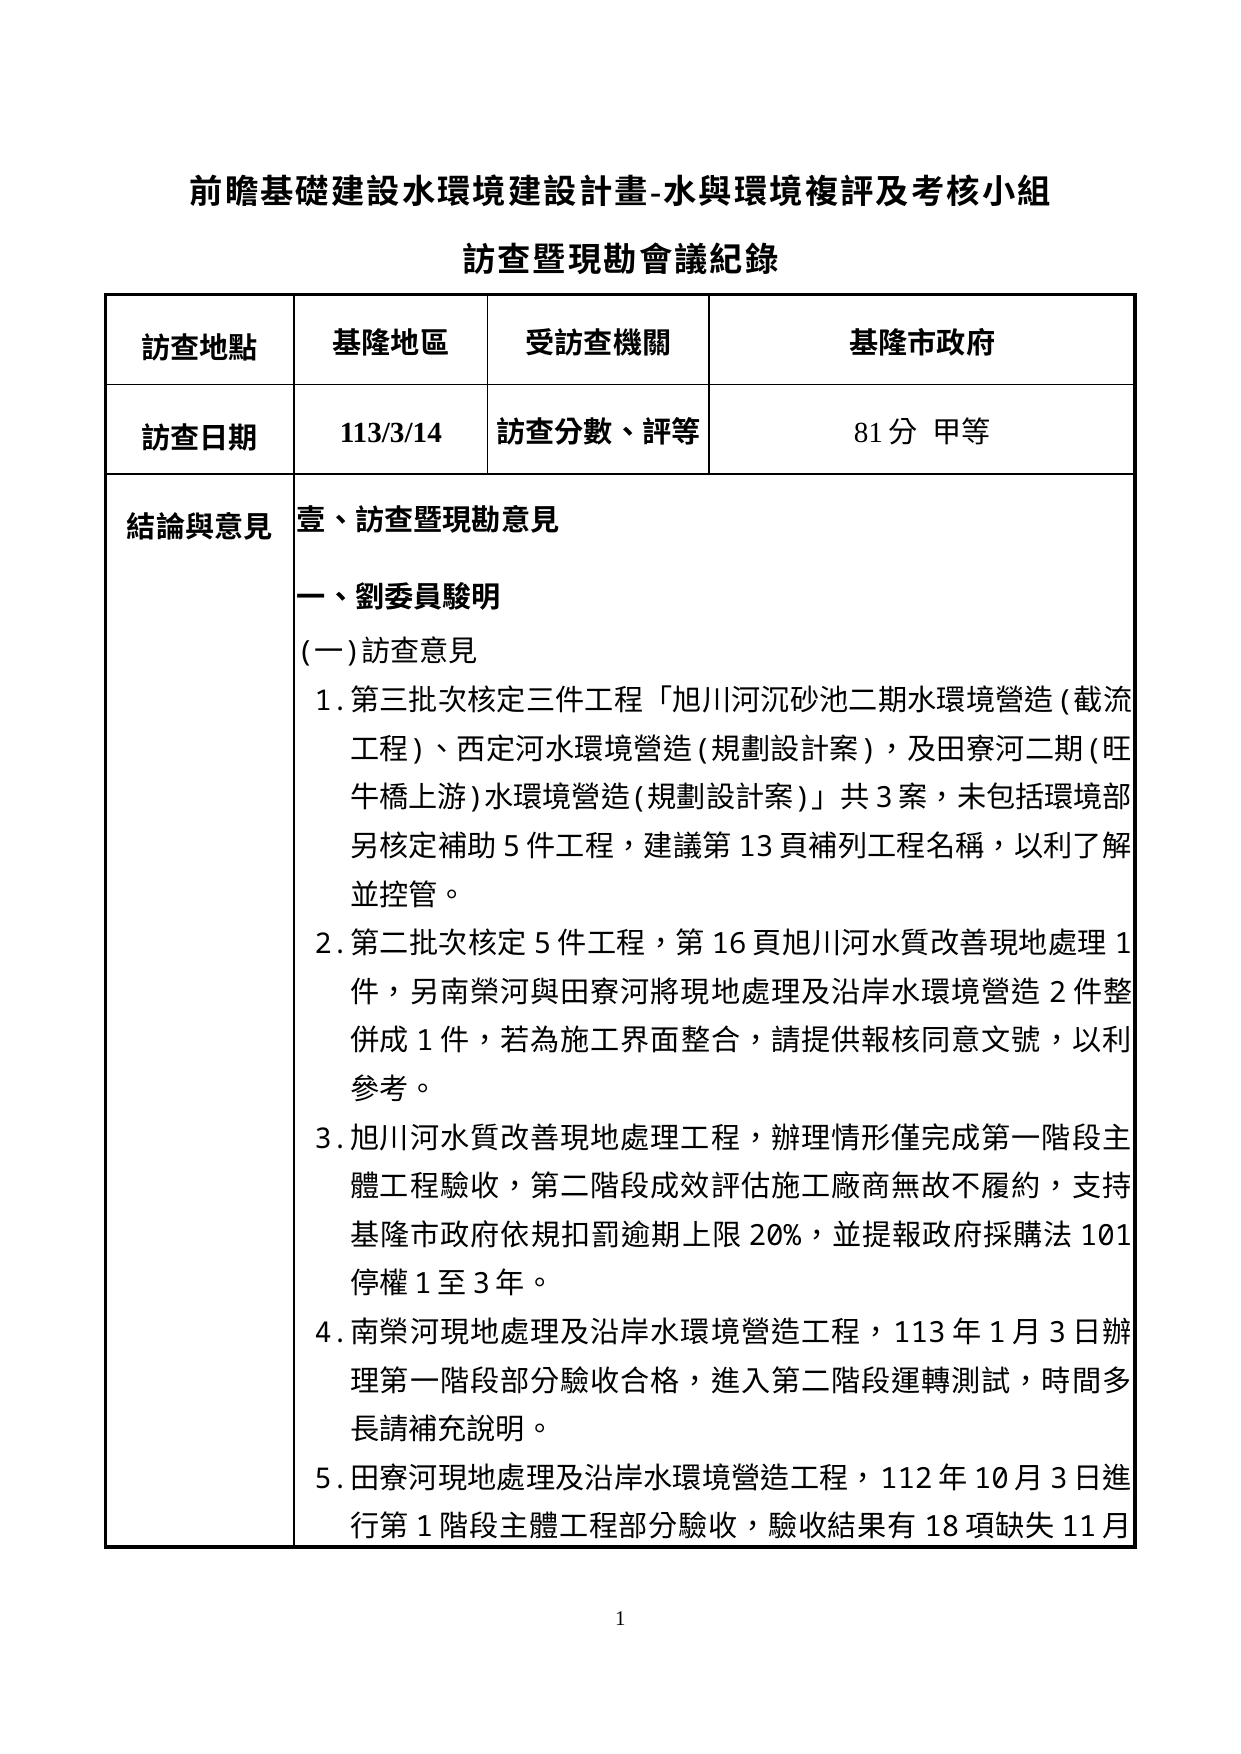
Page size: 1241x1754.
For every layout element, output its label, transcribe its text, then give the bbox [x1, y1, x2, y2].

table_cell 113/3/14 [295, 385, 487, 473]
table_header 受訪查機關 [488, 296, 708, 384]
table_cell 結論與意見 [107, 475, 293, 1545]
table_cell 訪查分數、評等 [488, 385, 708, 473]
text 訪查暨現勘會議紀錄 [187, 232, 1053, 281]
table_cell 訪查日期 [107, 385, 293, 473]
text 前瞻基礎建設水環境建設計畫-水與環境複評及考核小組 [187, 164, 1053, 213]
table_header 基隆市政府 [710, 296, 1133, 384]
table_header 基隆地區 [295, 296, 487, 384]
table_cell 81分 甲等 [710, 385, 1133, 473]
table_cell 壹、訪查暨現勘意見 一、劉委員駿明 (一)訪查意見 第三批次核定三件工程「旭川河沉砂池二期水環境營造(截流工程)、西定河水環境營造(規劃設計案)，及田寮河二期(旺牛橋上游)水環境營造(規劃設計案)」共3案，未包括環境部另核定補助5件工程，建議第13頁補列工程名稱，以利了解並控管。 第二批次核定5件工程，第16頁旭川河水質改善現地處理1件，另南榮河與田寮河將現地處理及沿岸水環境營造2件整併成1件，若為施工界面整合，請提供報核同意文號，以利參考。 旭川河水質改善現地處理工程，辦理情形僅完成第一階段主體工程驗收，第二階段成效評估施工廠商無故不履約，支持基隆市政府依規扣罰逾期上限20%，並提報政府採購法101停權1至3年。 南榮河現地處理及沿岸水環境營造工程，113年1月3日辦理第一階段部分驗收合格，進入第二階段運轉測試，時間多長請補充說明。 田寮河現地處理及沿岸水環境營造工程，112年10月3日進行第1階段主體工程部分驗收，驗收結果有18項缺失11月10日複驗仍未改善完成，目前委請水利技師公會鑑定，將參考鑑定報告內容簽辦逕為結算事宜。並支持基隆市政府依規扣罰逾期上限20%及提報政府採購法101停權1至3年。 第三批次西定河水環境營造工程，目前已函請撤銷工程費，因語焉不明，請進一步說明原因及理由，以利了解。 田寮河水淨場採用接觸曝氧法，填充介質為人工濾材，接觸曝氧池水力停留時間約5.7小時，設計處理量3,400CMD，若按本工程設計進流水質及放流水質標準，換算接觸曝氧洩單位體積(m3)可處理多少CMD供參考。 旭川河水淨場採用接觸曝氧法，填充介質為礫石，接觸曝氧池水力停留時間約2.8小時(南榮河2.1小時)，設計處理量4,500CMD(南榮河2,700CMD)，若按本工程設計進流水質及放流水質標準，換算接觸曝氧單位體積(m3)可處理多少CMD供參考。 田寮河、旭川河及南榮河水浄埸，均按河川實際進水水質狀況，研擬放流水質標準，以利各場進行管制。放流水質無法達標，且非代操作廠商責任(進流水質超標)，基隆市政府如何因應處理？請先研擬適當策略，以利參考。 生態檢核團隊已依新修正公共工程生態檢核自評規定，於施工階段輔導廠商辦理生態保育自主檢查工作，值得肯定。施工廠商平均每3個月辦理生態保育措施自主檢查，建議提供實際表格案例供各方示範學習。 旭川河、田寮河及南榮河變更設計不足經費700萬元，市長112年10月11日召開會議指示，連同旭川工區另需增做部分，經費需1,000萬元，已決議由113年度增編預算內支應，市政府勇於承擔及積極作為，值得肯定。 (二)現勘意見 重力截流方式收納南榮河上游家戶生活污水，引入水淨場(填充介質礫石)減污後放流至南榮河。 南榮河底設格柵集水井，以利用河水稀釋污水達設計進流水質標準，避免高污染水質無法達標操作。 設直徑0.8m地下截流管2.5公里引至旭川河水淨場(填充介質礫石)處理。 旭川河水浄場原址三棵榕樹已移植到天外天公園，符合友善環境要求。 田寮河下游為感潮河段，水淨場(填充介質為淨水效能更高人工濾材)上游污水，利用地下涵管截流做減污處理。 綜上所述南榮河、旭川河及田寮河等三個水淨場使用直接曝氣法處理，已達水質淨化效果，努力值得肯定。 水淨場水環境營造部分，灌木植栽過密，無空間供其生長。喬木植栽數量少，遮陽效果差，不利親水利用。不透水舖面過多不利滲水減輕地面逕流量，以上均有改善空間。 二、施委員進村 (一)訪查意見 經費執行請標示支用比，俾瞭解經費實際執行情形。 第五批田寮河水環境改善計畫等三件工程，既均已完工，惟奉核經費20,170,000元，只支用9,727,753元，支用比只有48.2%，偏低，請檢討改善，以提高預算執行率。 旭川河、田寮河及南榮河水環境改善工程，依所附相片，似人工鋪面太多，恐不符NbS原則，請檢討妥處。 田寮河水質提升現地處理及沿岸水環境營造工程，驗收結果有18項缺失，複驗後發現施工廠商未完成缺失改善，市府未積極督導施工廠商完成缺失改善，卻擬辦理逕為結算。上述作法，雖可解決預算問題，但對於工程品質如何確保？仍請再審慎檢討妥處。 維護管理經費每年編列多少？擬辦理維護管理之工程項目及件數為何？請列表敘明。 生態團隊對旭川河、田寮河及南榮河三件水環境改善工程所提供生態保育建議措施均同，似有不妥，請因地制宜提供具體建議，以符實需。 田寮河、旭川河兩件水質提升現地處理工程，第二階段成效評估廠商均無故不履約，請查明背後的原因為何？據以適當處置，以避免爾後類似情形再次發生。其次廠商不擬辦理之成效評估，擬由何單位續辦？請敘明以避免工程項目未完全執行。 (二)現勘意見 南榮河： (1)直立式護岸請增動物逃生通道。 (2)人工舖面請考量LID工法，以利入滲。 旭川河： (1)廣場平台鋪設人工草皮，恐不符NbS原則，建議檢討改善。 (2)花園、灌木種植似太密集？有礙日後發展，建議適當疏植整理後再以複層種植，以利營造生態多樣性。 (3)步道磚鋪面，似未採LID工法，不利入滲，請檢討改善。 田寮河： (1)植栽灌木或草本植物似多種植太密集，建議適當疏植整理後再以複層種植，以營造生態多樣性。 (2)人工舖面太多，不利入滲，請檢討改善。 三、紀委員純真 (一)訪查意見 基隆市水環境改善計畫經5年，已執行工作以基隆港水系之旭川河、田寮河、南榮河之水質改善現地工程及環境營造為重點，前瞻基礎建設水環境計畫於明(114)年將屆期，本次複評已為總檢討，應對就達成的效益、已解決的問題，更具體說明，並扣合該市水環境改善空間發展藍圖規劃(包括簡報所述水岸及景觀軸等)加以審視檢討，提出具體成果、改善成效及階段任務達成情形。 水淨場及各項操作設施之操作運轉(測試)，以及放流水質是否可達到原規劃(如簡報所列規劃項目與數據)之水質改善目標等，是否為工程驗收事項？及如何確保已達成品質要求，宜請補充說明。 因本案生態檢核係於規劃設計階段後強化補充，除簡報已表達於工程期間之減輕迴避等，所提補償措施，將檢核結過回饋工程設計之理念非常好，但許多想法已未能於案內實現。建議就檢核成果回應到哪些工作、已強化或納入未來經營管理之建議，針對已執行或可執行項目，具體敘明。 前次查核已就旭川河工區之杜鵑等植栽過密集、不利生長，為不合理之計算及配置提出改善建議，仍未見改善；南榮河淨水場地面植栽亦有部分過於集中，顯未能提供人與生物更好的休憩和棲息空間，請併同三工區植栽配置及如何營造更為優質的環境空間檢討改善，就整體提高植栽運用效益搭配空間營造，妥予協調處置。 (二)現勘意見 旭川河 (1)本工區之生態檢核，宜就就河川水質汙染改善前後，建立水質生物指標，據以監測水質改善並瞭解河川生態變化。後續建議由市府生態檢核團隊或責成代操單位，持續追蹤調查，配合放流水監測工作，就有無不同汙染程度水域的生物持續出現、此河段魚類等水域生物指標物種其種類及數量的變化等，應更具效益。 (2)植栽過密應合理配置、調整或適當移置以充分利運，請持續辦理。 田寮河 (1)有關在地區民反映白鷺鷥問題，前曾建議生態檢核團隊對於族群消長、棲息區位變化等加以調查記錄，並透過植栽選植等經營管理手段解決居民困擾，並引導鳥類移棲適位環境等，均請持續辦理。 (2)南榮河沿岸都是市民重要的休憩空間，水環境計畫應朝營造民眾與水環境友善共融的環境，如前說明，請就三工區植栽合理規劃、移置調整，提供民眾使用兼具生態景觀的休憩空間。 南榮河 (1)請持續檢討以漿砌石密集排列並塑造河道型景觀的做法，倘難增益生態也影響容水空間，於未來類此改善工程應予避免。 (2)在如此單調的排水系統，倘要減少其三面光對生態的嚴重效應，建議考量增加立體性、多樣水力營造方式，提供植物附著生長縫隙以及岸緣植物生長與遮蔭；或以多重較大石與小石堆與水力營力，塑造水域微棲地與不同生物棲息空間等。 (3)淨水廠地面部分區域植栽過密，宜合理妥善規劃配置，如前說明。 四、石委員芝菁 (一)訪查意見 市府已有城市景觀發展系統，水環境各案多位於城市水岸景觀軸，並前後銜接上游之河川生態景觀軸與出海之海岸生態及景觀保護軸。在水質改善優先考量後的景觀銜接規劃上，更應考量透過水環境的改善，使港口、城市、山丘緊密串連。此次訪查個案各有區域考量，略顯零散，似未能反映整體規劃。 規劃與執行過程，應充分考慮基隆市地景背景，被淺山圍繞的密集都市環境，水環境的案件應能發揮建立都市藍綠帶親水環境效果，若只考慮迴避保護區迴避單一物種的思維，甚為可惜。也因此地面舖面過於硬化，未能發揮都市藍綠帶棲地延伸、自然親水環境的效果。 建議市府在各景觀軸長期發展過程，配合個案長期累積棲地、物種之生態調查資料，可更有系統性地累積，有助都市藍綠帶串聯成果之效益呈現。 訪查個案、不同案件、同一案件前後期生態檢核團隊均不同，市府又似有整體之生態檢核工作計畫，相關督導與分工機制建議明確，提升品質。 個案生態檢核仍應有回應整體景觀軸藍圖之考量，且不僅考量迴避，而積極利用生態資料(自行調查或開放資料庫)協助水環境案件之關注物種與議題選擇，協助更精確的提供有棲地連結效益的生態保育對策。 關注物種和關注議題，建議充分反映於保育措施建立監測機制，可作為生態保育措施執行狀況的生態成效指標。如生態檢核簡報P.33南榮河工程與黑鳶之關聯，黑鳶即可作為周邊淺山棲地是否藉由此工程延伸都市藍綠帶棲地的指標。 各案所調查之生態資訊、物種資料應有長期累積進國內生態調查資料庫之規劃，有助市府成果呈現並有利後續長期分析。 五、國家發展委員會 南榮河案：淨化廠出水端排水後，與河道內礫石接觸時間太短，建議未來可延長出流水與礫石時間，讓水質更好。 旭川河案：入口處排汙泥處斜坡，平時未使用時，建議設置適當阻隔設施，避免輪椅使用者誤入，以致受傷。 六、環境部 (一)訪查意見 鑑於基隆市區地域狹小，居住人口稠密，兩岸生活污水尚未完成下水道接管前，經雨排水溝匯入河川，造成基隆市河川污染，也影響基隆港域水質。惟近年基隆市地方首長重視，基隆市政府創新河川改善思維，融合在地環境生態，配合前瞻水環境建設計畫經費爭取，進行田寮河、旭川河及南榮河水質改善，期以營造基隆市水岸藍帶，打造優質親水環境，予以肯定。 本部依據「全國水環境改善計畫」透過跨部會協調整合，對齊資源擴大成效，補助基隆市政府執行前瞻基礎建設水環境建設計畫計有6案工程及2案規劃設計，由基隆市環保局主政辦理，該局勇於承擔水質改善工程任務，歷年也獲得本部水污染防治評核優等獎勵及各項工程品質查核為甲等，實屬難得。 請基隆市政府掌握相關計畫執行進度及估驗撥款期程，有關「田寮河水質改善現地處理及水環境營造工程」及「旭川河水質改善現地處理工程」6個月成效評估工作，請儘速就各案之施工合約書釐清契約權責，如需終止契約時，請報部取消經費，並請貴府確實執行113年度代操作維護工作與持續編列各設施操作管理歷年經費。 基隆市政府113年2月15日函報經濟部申請撤銷「西定河水環境改善工程（軍備局場）」，後續俟經濟部同意撤銷「軍備局場區」及貴府完成驗收後，基隆市政府需繳回「西定河水環境改善規劃設計計畫」已撥保留經費41萬0,977元至本部結案。 七、經濟部水利署第十河川分署 (一)訪查意見 官網資訊公開內容請依計畫執行進度適時更新及補充。 工程已於113年1月17日完工，目前經費支用比未達50%，請督促承商儘速請款。 八、經濟部水利署 (一)訪查意見 簡報內容未依照前瞻基礎建設水環境建設(水與安全)複評及考核小組訪查受訪機關簡報大綱製作，如：未說明轄內前瞻計畫之系統規劃，未說明分項工程執行情形總執行率及總支用比等。 計畫中多件工程施工量能不足卻未能有效管理工進，如旭川河水質改善；另水環境改善工程設計考量雖增加不少休憩空間，但在社會功能上缺少本計畫上所考量之創造親水環境尤期是「親水」效果。 未能將完工後之維護管理提出相關營運管理計畫，且無相關維管經費表列及措施。 田寮河水質提升及環境營造查核成績75分偏低，仍有努力空間，且各案機關督導頻率亦不高，請加強現場品質及文件制度提升。 生態檢核團隊依四大保育措施-迴避、縮小、減輕、補償提出建議，惟缺少協助施工廠商之教育訓練及實質回饋設計面之說明。 九、經濟部水利署(河川海岸組) (一)訪查意見 簡報中第二批次環境部補助之南榮河水環境營造工程、田寮河水環境營造工程和第五批次水利署補助之南榮河水環境改善計畫、田寮河水環境改善計畫，兩者工程名稱相似，建議能再補充兩者之間差異為何、工程項目分別為何？ 簡報中提及後續營運管理計畫，建議可再補充各分項作業之預估經費及經費來源。 第五批次案件業已完成驗收，提醒基隆市府督促廠商盡速辦理核銷作業。 十、經濟部水利署(工程事務組) (一)訪查意見 本計畫項下諸多工程皆有變更設計及展延工期情形，其中南榮河水質提升現地處理案，工期展延將近原契約工期一倍，市府有無進行契約變更原因分析及責任歸屬檢討，並進一步追究相關責任？ 有關民眾參與一節，本簡報僅列出田寮河、旭川河鄰近區域之民眾說明會辦理情形，未見南榮河地區之相關地方說明會辦理情形。 本計畫項下新建三座水質淨化廠，惟簡報卻僅概略性地以一頁圖表呈現營運管理計畫內容，其後續維護、營運及成效評估等部分均未說明，無法清楚瞭解後續營運內容及方式。 貳、綜合結論 請受訪單位參酌各委員及單位代表意見辦理，並於113年4月20日前改善完成，同時將改善辦理情形及照片彙整成冊，函送經濟部並副知其他參與訪查部會辦理結案。 [295, 475, 1133, 1545]
table_header 訪查地點 [107, 296, 293, 384]
